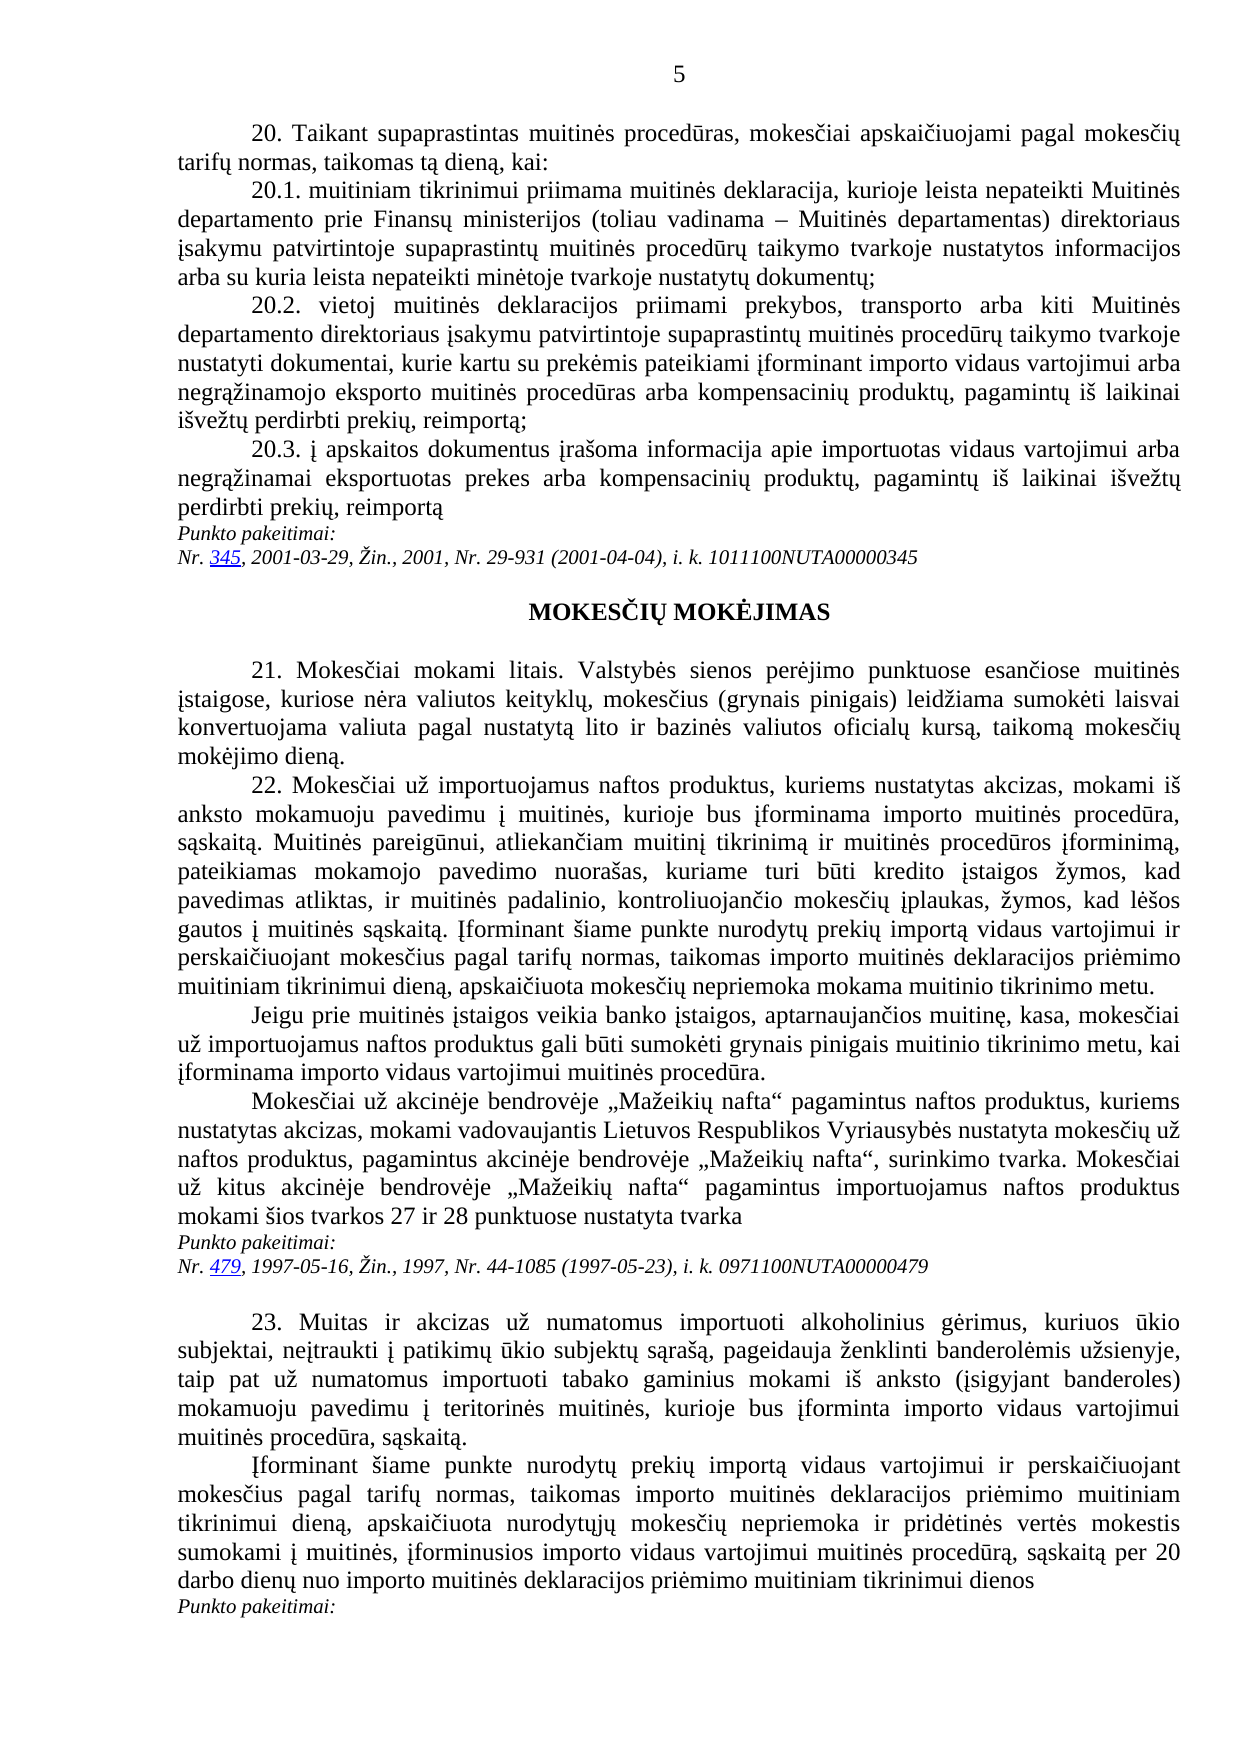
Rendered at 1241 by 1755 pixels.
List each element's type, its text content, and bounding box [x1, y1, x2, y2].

text Punkto pakeitimai: [177, 521, 1181, 545]
text Jeigu prie muitinės įstaigos veikia banko įstaigos, aptarnaujančios muitinę, kasa, mokesčiai už importuojamus naftos produktus gali būti sumokėti grynais pinigais muitinio tikrinimo metu, kai įforminama importo vidaus vartojimui muitinės procedūra. [177, 1000, 1181, 1086]
text Punkto pakeitimai: [177, 1594, 1181, 1618]
text 20.3. į apskaitos dokumentus įrašoma informacija apie importuotas vidaus vartojimui arba negrąžinamai eksportuotas prekes arba kompensacinių produktų, pagamintų iš laikinai išvežtų perdirbti prekių, reimportą [177, 434, 1181, 521]
text Punkto pakeitimai: [177, 1230, 1181, 1254]
text 22. Mokesčiai už importuojamus naftos produktus, kuriems nustatytas akcizas, mokami iš anksto mokamuoju pavedimu į muitinės, kurioje bus įforminama importo muitinės procedūra, sąskaitą. Muitinės pareigūnui, atliekančiam muitinį tikrinimą ir muitinės procedūros įforminimą, pateikiamas mokamojo pavedimo nuorašas, kuriame turi būti kredito įstaigos žymos, kad pavedimas atliktas, ir muitinės padalinio, kontroliuojančio mokesčių įplaukas, žymos, kad lėšos gautos į muitinės sąskaitą. Įforminant šiame punkte nurodytų prekių importą vidaus vartojimui ir perskaičiuojant mokesčius pagal tarifų normas, taikomas importo muitinės deklaracijos priėmimo muitiniam tikrinimui dieną, apskaičiuota mokesčių nepriemoka mokama muitinio tikrinimo metu. [177, 770, 1181, 1000]
text Nr. 345, 2001-03-29, Žin., 2001, Nr. 29-931 (2001-04-04), i. k. 1011100NUTA00000345 [177, 545, 1181, 569]
text 20. Taikant supaprastintas muitinės procedūras, mokesčiai apskaičiuojami pagal mokesčių tarifų normas, taikomas tą dieną, kai: [177, 118, 1181, 176]
text Nr. 479, 1997-05-16, Žin., 1997, Nr. 44-1085 (1997-05-23), i. k. 0971100NUTA00000479 [177, 1254, 1181, 1278]
text Mokesčių mokėjimas [177, 597, 1181, 626]
text 20.1. muitiniam tikrinimui priimama muitinės deklaracija, kurioje leista nepateikti Muitinės departamento prie Finansų ministerijos (toliau vadinama – Muitinės departamentas) direktoriaus įsakymu patvirtintoje supaprastintų muitinės procedūrų taikymo tvarkoje nustatytos informacijos arba su kuria leista nepateikti minėtoje tvarkoje nustatytų dokumentų; [177, 176, 1181, 291]
text 21. Mokesčiai mokami litais. Valstybės sienos perėjimo punktuose esančiose muitinės įstaigose, kuriose nėra valiutos keityklų, mokesčius (grynais pinigais) leidžiama sumokėti laisvai konvertuojama valiuta pagal nustatytą lito ir bazinės valiutos oficialų kursą, taikomą mokesčių mokėjimo dieną. [177, 655, 1181, 770]
text 23. Muitas ir akcizas už numatomus importuoti alkoholinius gėrimus, kuriuos ūkio subjektai, neįtraukti į patikimų ūkio subjektų sąrašą, pageidauja ženklinti banderolėmis užsienyje, taip pat už numatomus importuoti tabako gaminius mokami iš anksto (įsigyjant banderoles) mokamuoju pavedimu į teritorinės muitinės, kurioje bus įforminta importo vidaus vartojimui muitinės procedūra, sąskaitą. [177, 1307, 1181, 1451]
text 20.2. vietoj muitinės deklaracijos priimami prekybos, transporto arba kiti Muitinės departamento direktoriaus įsakymu patvirtintoje supaprastintų muitinės procedūrų taikymo tvarkoje nustatyti dokumentai, kurie kartu su prekėmis pateikiami įforminant importo vidaus vartojimui arba negrąžinamojo eksporto muitinės procedūras arba kompensacinių produktų, pagamintų iš laikinai išvežtų perdirbti prekių, reimportą; [177, 291, 1181, 434]
text Mokesčiai už akcinėje bendrovėje „Mažeikių nafta“ pagamintus naftos produktus, kuriems nustatytas akcizas, mokami vadovaujantis Lietuvos Respublikos Vyriausybės nustatyta mokesčių už naftos produktus, pagamintus akcinėje bendrovėje „Mažeikių nafta“, surinkimo tvarka. Mokesčiai už kitus akcinėje bendrovėje „Mažeikių nafta“ pagamintus importuojamus naftos produktus mokami šios tvarkos 27 ir 28 punktuose nustatyta tvarka [177, 1086, 1181, 1230]
text Įforminant šiame punkte nurodytų prekių importą vidaus vartojimui ir perskaičiuojant mokesčius pagal tarifų normas, taikomas importo muitinės deklaracijos priėmimo muitiniam tikrinimui dieną, apskaičiuota nurodytųjų mokesčių nepriemoka ir pridėtinės vertės mokestis sumokami į muitinės, įforminusios importo vidaus vartojimui muitinės procedūrą, sąskaitą per 20 darbo dienų nuo importo muitinės deklaracijos priėmimo muitiniam tikrinimui dienos [177, 1451, 1181, 1594]
